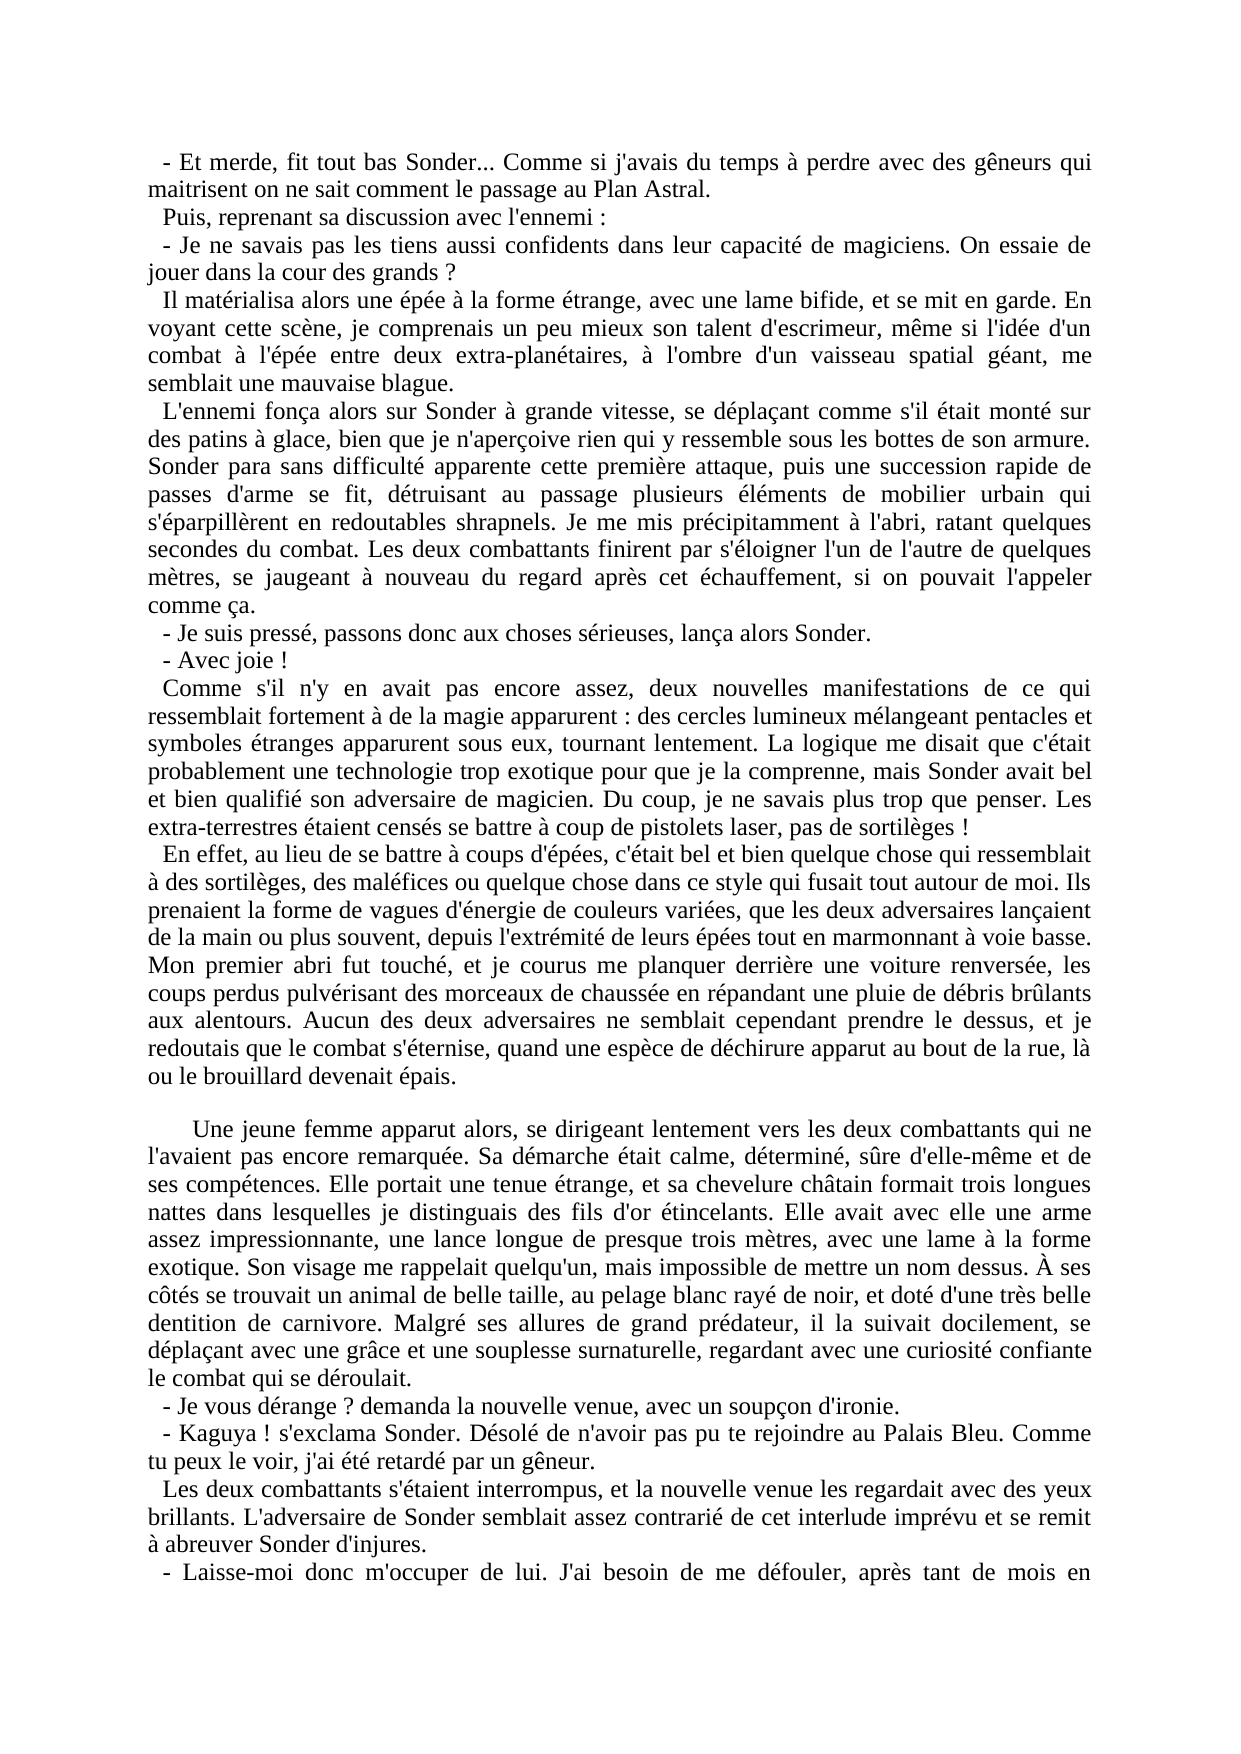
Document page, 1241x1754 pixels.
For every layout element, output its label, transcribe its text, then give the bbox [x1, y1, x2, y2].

text Puis, reprenant sa discussion avec l'ennemi : [148, 203, 1093, 231]
text L'ennemi fonça alors sur Sonder à grande vitesse, se déplaçant comme s'il était monté sur des patins à glace, bien que je n'aperçoive rien qui y ressemble sous les bottes de son armure. Sonder para sans difficulté apparente cette première attaque, puis une succession rapide de passes d'arme se fit, détruisant au passage plusieurs éléments de mobilier urbain qui s'éparpillèrent en redoutables shrapnels. Je me mis précipitamment à l'abri, ratant quelques secondes du combat. Les deux combattants finirent par s'éloigner l'un de l'autre de quelques mètres, se jaugeant à nouveau du regard après cet échauffement, si on pouvait l'appeler comme ça. [148, 397, 1093, 619]
text - Je vous dérange ? demanda la nouvelle venue, avec un soupçon d'ironie. [148, 1392, 1093, 1419]
text - Et merde, fit tout bas Sonder... Comme si j'avais du temps à perdre avec des gêneurs qui maitrisent on ne sait comment le passage au Plan Astral. [148, 148, 1093, 203]
text Une jeune femme apparut alors, se dirigeant lentement vers les deux combattants qui ne l'avaient pas encore remarquée. Sa démarche était calme, déterminé, sûre d'elle-même et de ses compétences. Elle portait une tenue étrange, et sa chevelure châtain formait trois longues nattes dans lesquelles je distinguais des fils d'or étincelants. Elle avait avec elle une arme assez impressionnante, une lance longue de presque trois mètres, avec une lame à la forme exotique. Son visage me rappelait quelqu'un, mais impossible de mettre un nom dessus. À ses côtés se trouvait un animal de belle taille, au pelage blanc rayé de noir, et doté d'une très belle dentition de carnivore. Malgré ses allures de grand prédateur, il la suivait docilement, se déplaçant avec une grâce et une souplesse surnaturelle, regardant avec une curiosité confiante le combat qui se déroulait. [148, 1115, 1093, 1392]
text Il matérialisa alors une épée à la forme étrange, avec une lame bifide, et se mit en garde. En voyant cette scène, je comprenais un peu mieux son talent d'escrimeur, même si l'idée d'un combat à l'épée entre deux extra-planétaires, à l'ombre d'un vaisseau spatial géant, me semblait une mauvaise blague. [148, 286, 1093, 397]
text - Kaguya ! s'exclama Sonder. Désolé de n'avoir pas pu te rejoindre au Palais Bleu. Comme tu peux le voir, j'ai été retardé par un gêneur. [148, 1419, 1093, 1475]
text Les deux combattants s'étaient interrompus, et la nouvelle venue les regardait avec des yeux brillants. L'adversaire de Sonder semblait assez contrarié de cet interlude imprévu et se remit à abreuver Sonder d'injures. [148, 1475, 1093, 1558]
text - Avec joie ! [148, 646, 1093, 674]
text - Laisse-moi donc m'occuper de lui. J'ai besoin de me défouler, après tant de mois en [148, 1558, 1093, 1586]
text Comme s'il n'y en avait pas encore assez, deux nouvelles manifestations de ce qui ressemblait fortement à de la magie apparurent : des cercles lumineux mélangeant pentacles et symboles étranges apparurent sous eux, tournant lentement. La logique me disait que c'était probablement une technologie trop exotique pour que je la comprenne, mais Sonder avait bel et bien qualifié son adversaire de magicien. Du coup, je ne savais plus trop que penser. Les extra-terrestres étaient censés se battre à coup de pistolets laser, pas de sortilèges ! [148, 674, 1093, 840]
text - Je ne savais pas les tiens aussi confidents dans leur capacité de magiciens. On essaie de jouer dans la cour des grands ? [148, 231, 1093, 286]
text - Je suis pressé, passons donc aux choses sérieuses, lança alors Sonder. [148, 619, 1093, 646]
text En effet, au lieu de se battre à coups d'épées, c'était bel et bien quelque chose qui ressemblait à des sortilèges, des maléfices ou quelque chose dans ce style qui fusait tout autour de moi. Ils prenaient la forme de vagues d'énergie de couleurs variées, que les deux adversaires lançaient de la main ou plus souvent, depuis l'extrémité de leurs épées tout en marmonnant à voie basse. Mon premier abri fut touché, et je courus me planquer derrière une voiture renversée, les coups perdus pulvérisant des morceaux de chaussée en répandant une pluie de débris brûlants aux alentours. Aucun des deux adversaires ne semblait cependant prendre le dessus, et je redoutais que le combat s'éternise, quand une espèce de déchirure apparut au bout de la rue, là ou le brouillard devenait épais. [148, 840, 1093, 1090]
